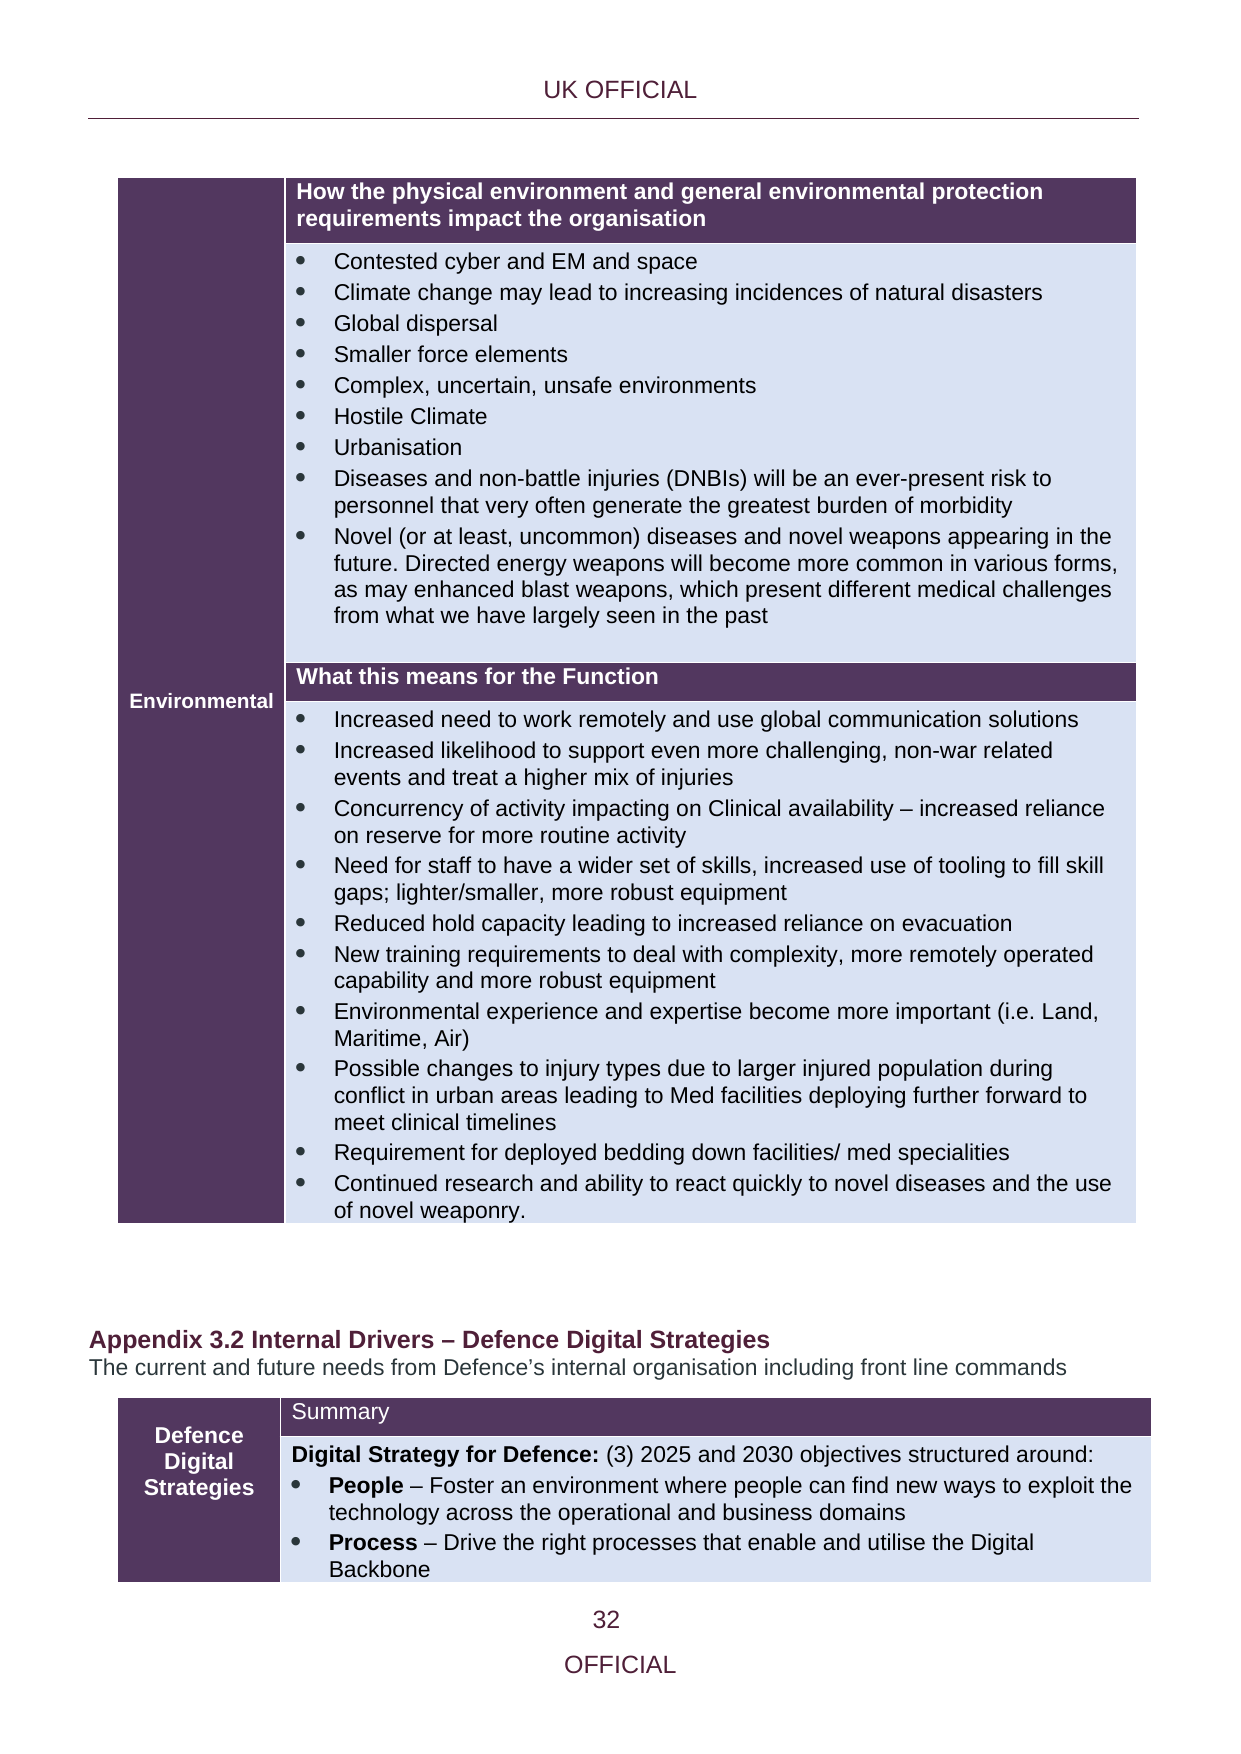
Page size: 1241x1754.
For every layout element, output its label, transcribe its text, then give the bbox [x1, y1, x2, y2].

table_cell Environmental [118, 178, 284, 1223]
table_cell Contested cyber and EM and space Climate change may lead to increasing incidences of natural disasters Global dispersal Smaller force elements Complex, uncertain, unsafe environments Hostile Climate Urbanisation Diseases and non-battle injuries (DNBIs) will be an ever-present risk to personnel that very often generate the greatest burden of morbidity Novel (or at least, uncommon) diseases and novel weapons appearing in the future. Directed energy weapons will become more common in various forms, as may enhanced blast weapons, which present different medical challenges from what we have largely seen in the past [286, 244, 1136, 662]
subtitle Appendix 3.2 Internal Drivers – Defence Digital Strategies [89, 1325, 1152, 1353]
table_cell Increased need to work remotely and use global communication solutions Increased likelihood to support even more challenging, non-war related events and treat a higher mix of injuries Concurrency of activity impacting on Clinical availability – increased reliance on reserve for more routine activity Need for staff to have a wider set of skills, increased use of tooling to fill skill gaps; lighter/smaller, more robust equipment Reduced hold capacity leading to increased reliance on evacuation New training requirements to deal with complexity, more remotely operated capability and more robust equipment Environmental experience and expertise become more important (i.e. Land, Maritime, Air) Possible changes to injury types due to larger injured population during conflict in urban areas leading to Med facilities deploying further forward to meet clinical timelines Requirement for deployed bedding down facilities/ med specialities Continued research and ability to react quickly to novel diseases and the use of novel weaponry. [286, 702, 1136, 1223]
table_cell What this means for the Function [286, 663, 1136, 701]
text The current and future needs from Defence’s internal organisation including front line commands [89, 1353, 1152, 1380]
table_header Summary [281, 1398, 1151, 1436]
table_cell Digital Strategy for Defence: (3) 2025 and 2030 objectives structured around: People – Foster an environment where people can find new ways to exploit the technology across the operational and business domains Process – Drive the right processes that enable and utilise the Digital Backbone Data – Utilise interoperable, standardised, machine-ready exploitable data and data platforms, plus adherence to the 6 data rules and pan-Defence data governance Technology – Migrate users on to a modern, secure technology foundation which enables Defence to better exploit the value of emerging technologies Cyber Resilience Strategy for Defence: (25) 2026 and 2030 objectives structured around being significantly hardened to cyber-attack by 2026, and being resilient to known vulnerabilities and attack methods no later than 2030: Secure by Design – using inherently secure digital capabilities Governance, Risk and Compliance – Ensuring risk management and involvement in wider Defence cyber governance Rapidly Detect and Respond – Provide ability to detect and respond to cyber attacks People and Culture – Ensuring people are cyber aware Secure Foundations – Adopting standard technologies and replacing obsolete technologies Experimentation, Research and Innovation – Support opportunities to stay ahead of cyber threats Defence Artificial Intelligence Strategy (26) Artificial Intelligence (AI) as a family of general-purpose technologies, any of which may enable machines to perform tasks normally requiring human or biological intelligence, especially when the machines learn from data how to do those tasks All Functions to assess their AI readiness: Have you assessed how AI will shape the future of your business or function? Have you identified those areas where AI is the right solution? Do you have the right culture, leadership models, policies and skills to act rapidly on AI-driven outputs? Do you have accessible, structured, exploitable data? Are you continually collecting data? Do you have access to appropriate scalable computing power (with cloud and ‘edge’ computing as required)? Do you have models? Are they fit for purpose and can you build, test, deploy and update them quickly enough? All Functions to train their population on the implications of AI All Functions to ensure their Functional Digital Strategies incorporate the AI strategy by December 2022 [281, 1437, 1151, 1582]
table_cell How the physical environment and general environmental protection requirements impact the organisation [286, 178, 1136, 243]
table_header Defence Digital Strategies [118, 1398, 280, 1582]
